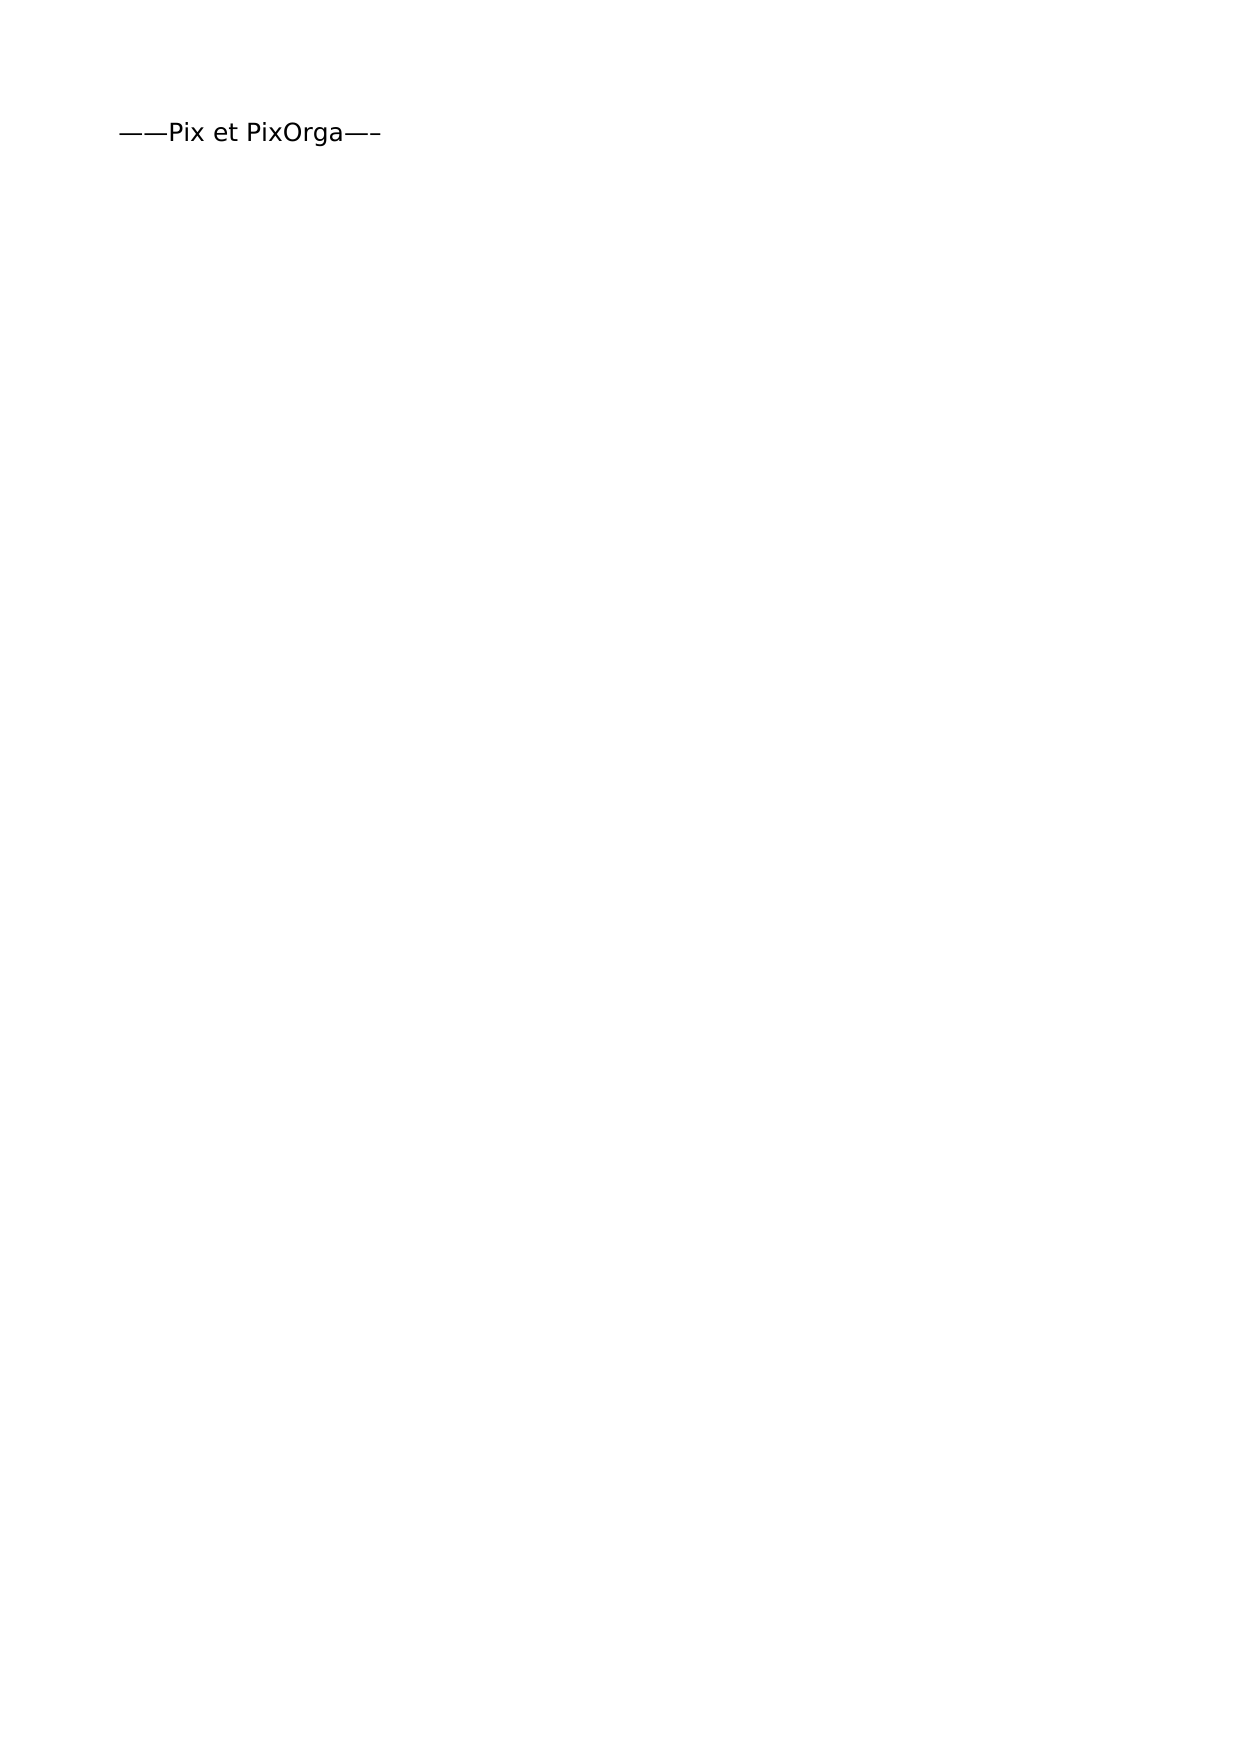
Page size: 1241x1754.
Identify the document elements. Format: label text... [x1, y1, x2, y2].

text ——Pix et PixOrga—– [118, 118, 1122, 147]
